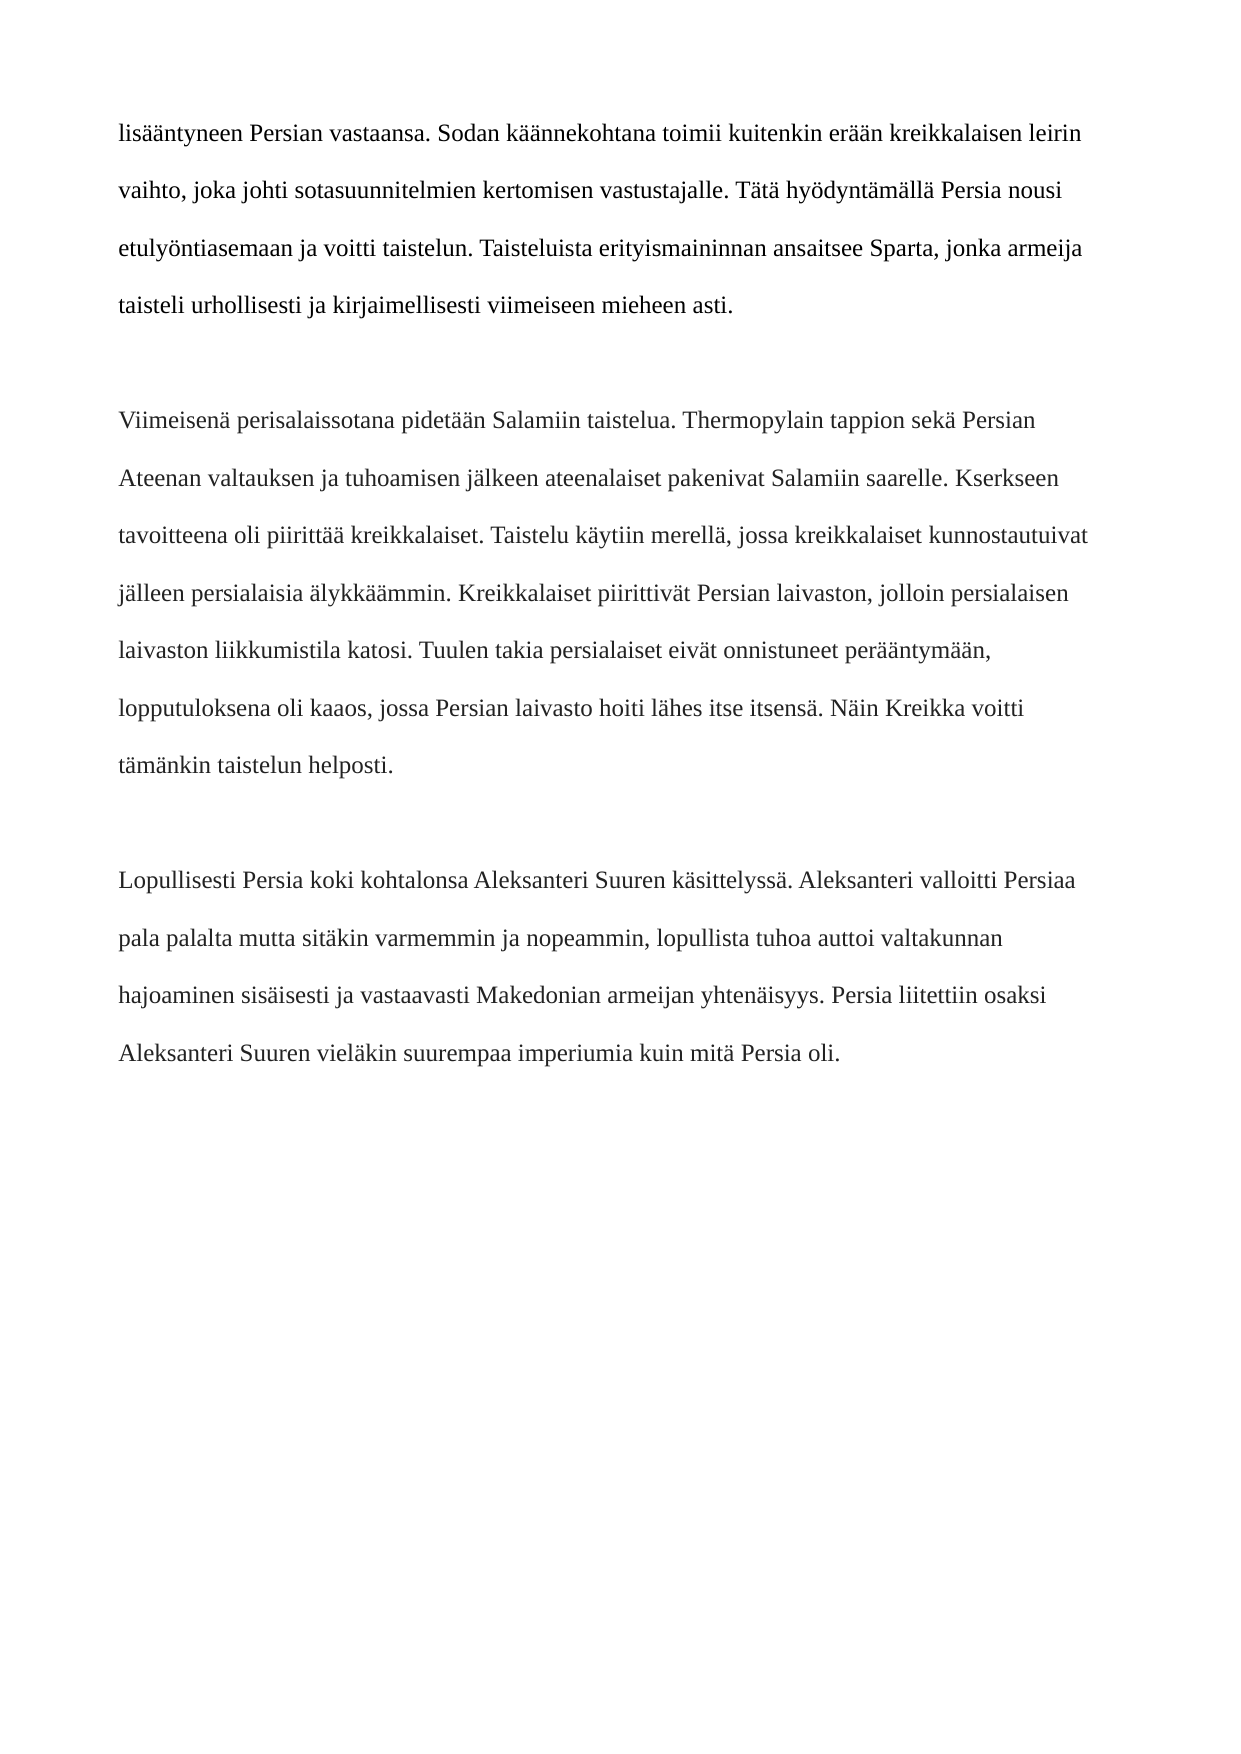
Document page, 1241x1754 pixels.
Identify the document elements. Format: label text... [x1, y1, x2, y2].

text Viimeisenä perisalaissotana pidetään Salamiin taistelua. Thermopylain tappion sekä Persian Ateenan valtauksen ja tuhoamisen jälkeen ateenalaiset pakenivat Salamiin saarelle. Kserkseen tavoitteena oli piirittää kreikkalaiset. Taistelu käytiin merellä, jossa kreikkalaiset kunnostautuivat jälleen persialaisia älykkäämmin. Kreikkalaiset piirittivät Persian laivaston, jolloin persialaisen laivaston liikkumistila katosi. Tuulen takia persialaiset eivät onnistuneet perääntymään, lopputuloksena oli kaaos, jossa Persian laivasto hoiti lähes itse itsensä. Näin Kreikka voitti tämänkin taistelun helposti. [118, 406, 1122, 779]
text lisääntyneen Persian vastaansa. Sodan käännekohtana toimii kuitenkin erään kreikkalaisen leirin vaihto, joka johti sotasuunnitelmien kertomisen vastustajalle. Tätä hyödyntämällä Persia nousi etulyöntiasemaan ja voitti taistelun. Taisteluista erityismaininnan ansaitsee Sparta, jonka armeija taisteli urhollisesti ja kirjaimellisesti viimeiseen mieheen asti. [118, 118, 1122, 319]
text Lopullisesti Persia koki kohtalonsa Aleksanteri Suuren käsittelyssä. Aleksanteri valloitti Persiaa pala palalta mutta sitäkin varmemmin ja nopeammin, lopullista tuhoa auttoi valtakunnan hajoaminen sisäisesti ja vastaavasti Makedonian armeijan yhtenäisyys. Persia liitettiin osaksi Aleksanteri Suuren vieläkin suurempaa imperiumia kuin mitä Persia oli. [118, 866, 1122, 1067]
